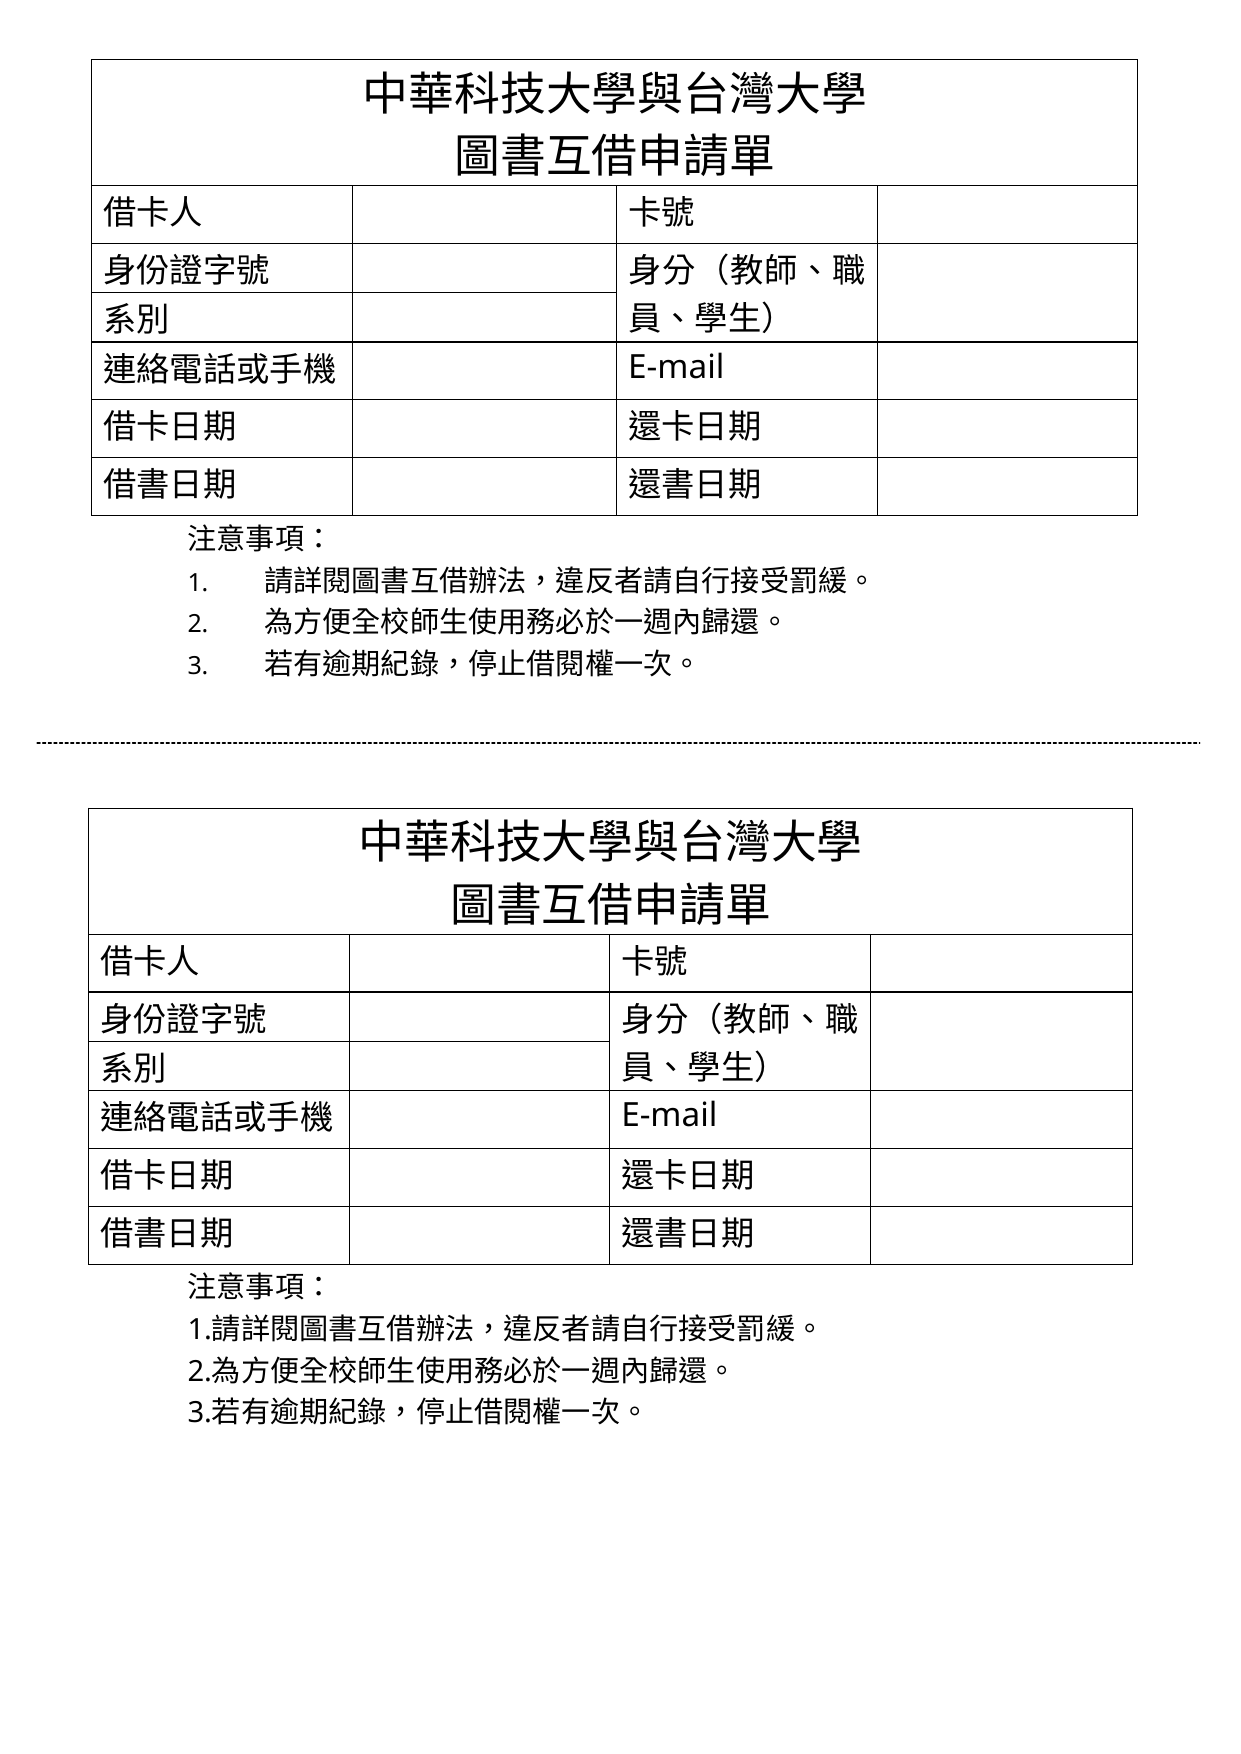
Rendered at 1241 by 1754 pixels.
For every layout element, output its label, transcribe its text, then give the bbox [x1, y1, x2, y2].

text 注意事項： [187, 516, 1053, 558]
table_cell [350, 1042, 609, 1090]
table_cell E-mail [617, 343, 877, 399]
table_cell [871, 1207, 1132, 1263]
table_cell 還書日期 [610, 1207, 870, 1263]
table_cell [878, 244, 1137, 341]
table_cell [878, 400, 1137, 457]
table_cell 借書日期 [92, 458, 352, 515]
table_cell 身份證字號 [89, 993, 349, 1041]
table_cell [353, 244, 616, 292]
table_cell [871, 993, 1132, 1090]
table_cell E-mail [610, 1091, 870, 1148]
text 3.若有逾期紀錄，停止借閱權一次。 [187, 1389, 1053, 1431]
table_cell [350, 935, 609, 991]
table_cell 身分（教師、職員、學生） [610, 993, 870, 1090]
table_cell 連絡電話或手機 [89, 1091, 349, 1148]
table_cell 借書日期 [89, 1207, 349, 1263]
table_cell [350, 993, 609, 1041]
table_cell [353, 343, 616, 399]
text 注意事項： [187, 1265, 1053, 1306]
table_cell 卡號 [610, 935, 870, 991]
table_cell 還卡日期 [617, 400, 877, 457]
table_cell [353, 400, 616, 457]
table_cell 系別 [89, 1042, 349, 1090]
table_cell 身份證字號 [92, 244, 352, 292]
table_cell 連絡電話或手機 [92, 343, 352, 399]
table_cell [350, 1149, 609, 1206]
table_cell [353, 458, 616, 515]
table_cell [871, 935, 1132, 991]
table_cell 借卡人 [92, 186, 352, 243]
table_cell [350, 1091, 609, 1148]
table_cell [871, 1091, 1132, 1148]
table_cell 身分（教師、職員、學生） [617, 244, 877, 341]
table_header 中華科技大學與台灣大學 圖書互借申請單 [89, 809, 1132, 934]
table_cell [353, 186, 616, 243]
table_cell 借卡人 [89, 935, 349, 991]
list 為方便全校師生使用務必於一週內歸還。 [187, 599, 1053, 641]
table_cell 還卡日期 [610, 1149, 870, 1206]
table_cell 借卡日期 [89, 1149, 349, 1206]
table_cell [353, 293, 616, 341]
table_cell [878, 186, 1137, 243]
table_cell [350, 1207, 609, 1263]
table_cell 還書日期 [617, 458, 877, 515]
table_cell [871, 1149, 1132, 1206]
list 若有逾期紀錄，停止借閱權一次。 [187, 641, 1053, 683]
table_header 中華科技大學與台灣大學 圖書互借申請單 [92, 60, 1137, 185]
list 請詳閱圖書互借辦法，違反者請自行接受罰緩。 [187, 558, 1053, 599]
table_cell 借卡日期 [92, 400, 352, 457]
text 2.為方便全校師生使用務必於一週內歸還。 [187, 1348, 1053, 1389]
table_cell [878, 343, 1137, 399]
text 1.請詳閱圖書互借辦法，違反者請自行接受罰緩。 [187, 1306, 1053, 1348]
table_cell 系別 [92, 293, 352, 341]
table_cell [878, 458, 1137, 515]
table_cell 卡號 [617, 186, 877, 243]
